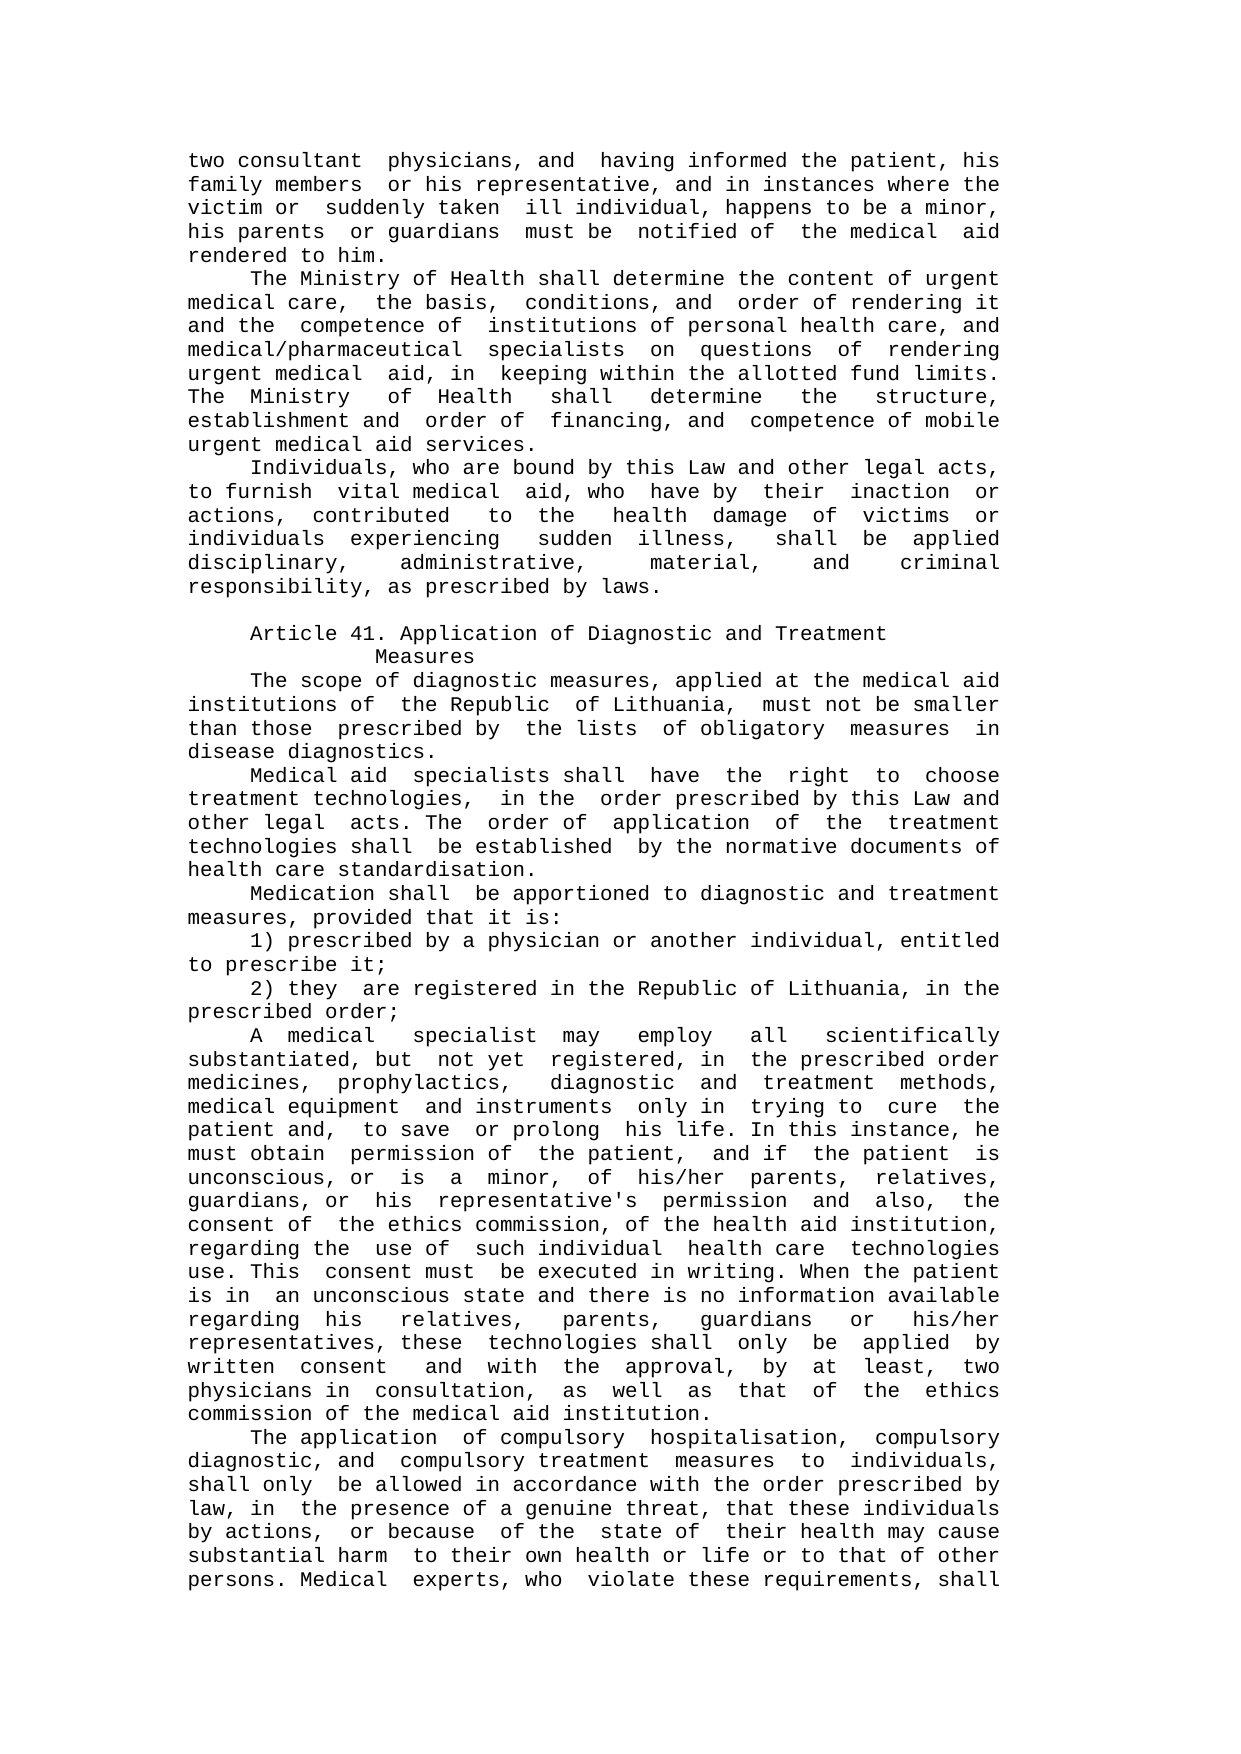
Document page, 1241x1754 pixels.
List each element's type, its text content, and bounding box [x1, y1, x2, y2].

text to furnish vital medical aid, who have by their inaction or [187, 481, 1053, 505]
text responsibility, as prescribed by laws. [187, 576, 1053, 599]
text regarding the use of such individual health care technologies [187, 1238, 1053, 1261]
text individuals experiencing sudden illness, shall be applied [187, 528, 1053, 552]
text persons. Medical experts, who violate these requirements, shall [187, 1569, 1053, 1592]
text Individuals, who are bound by this Law and other legal acts, [187, 457, 1053, 481]
text substantial harm to their own health or life or to that of other [187, 1545, 1053, 1569]
text Article 41. Application of Diagnostic and Treatment [187, 623, 1053, 647]
text must obtain permission of the patient, and if the patient is [187, 1143, 1053, 1167]
text consent of the ethics commission, of the health aid institution, [187, 1214, 1053, 1238]
text The application of compulsory hospitalisation, compulsory [187, 1427, 1053, 1451]
text The scope of diagnostic measures, applied at the medical aid [187, 670, 1053, 694]
text written consent and with the approval, by at least, two [187, 1356, 1053, 1379]
text unconscious, or is a minor, of his/her parents, relatives, [187, 1167, 1053, 1190]
text family members or his representative, and in instances where the [187, 174, 1053, 197]
text diagnostic, and compulsory treatment measures to individuals, [187, 1451, 1053, 1474]
text 2) they are registered in the Republic of Lithuania, in the [187, 978, 1053, 1001]
text prescribed order; [187, 1001, 1053, 1025]
text medical equipment and instruments only in trying to cure the [187, 1096, 1053, 1119]
text by actions, or because of the state of their health may cause [187, 1521, 1053, 1545]
text guardians, or his representative's permission and also, the [187, 1190, 1053, 1214]
text health care standardisation. [187, 859, 1053, 883]
text substantiated, but not yet registered, in the prescribed order [187, 1048, 1053, 1072]
text medicines, prophylactics, diagnostic and treatment methods, [187, 1072, 1053, 1096]
text disciplinary, administrative, material, and criminal [187, 552, 1053, 576]
text The Ministry of Health shall determine the structure, [187, 386, 1053, 410]
text Medical aid specialists shall have the right to choose [187, 765, 1053, 788]
text victim or suddenly taken ill individual, happens to be a minor, [187, 197, 1053, 221]
text medical/pharmaceutical specialists on questions of rendering [187, 339, 1053, 363]
text physicians in consultation, as well as that of the ethics [187, 1379, 1053, 1403]
text and the competence of institutions of personal health care, and [187, 316, 1053, 339]
text commission of the medical aid institution. [187, 1403, 1053, 1427]
text shall only be allowed in accordance with the order prescribed by [187, 1474, 1053, 1498]
text to prescribe it; [187, 954, 1053, 978]
text his parents or guardians must be notified of the medical aid [187, 221, 1053, 244]
text 1) prescribed by a physician or another individual, entitled [187, 930, 1053, 954]
text law, in the presence of a genuine threat, that these individuals [187, 1498, 1053, 1521]
text urgent medical aid services. [187, 434, 1053, 457]
text representatives, these technologies shall only be applied by [187, 1332, 1053, 1356]
text two consultant physicians, and having informed the patient, his [187, 150, 1053, 174]
text regarding his relatives, parents, guardians or his/her [187, 1309, 1053, 1332]
text The Ministry of Health shall determine the content of urgent [187, 268, 1053, 292]
text other legal acts. The order of application of the treatment [187, 812, 1053, 836]
text treatment technologies, in the order prescribed by this Law and [187, 788, 1053, 812]
text patient and, to save or prolong his life. In this instance, he [187, 1119, 1053, 1143]
text technologies shall be established by the normative documents of [187, 836, 1053, 859]
text institutions of the Republic of Lithuania, must not be smaller [187, 694, 1053, 717]
text urgent medical aid, in keeping within the allotted fund limits. [187, 363, 1053, 386]
text rendered to him. [187, 244, 1053, 268]
text Measures [187, 647, 1053, 670]
text use. This consent must be executed in writing. When the patient [187, 1261, 1053, 1285]
text measures, provided that it is: [187, 907, 1053, 930]
text than those prescribed by the lists of obligatory measures in [187, 717, 1053, 741]
text Medication shall be apportioned to diagnostic and treatment [187, 883, 1053, 907]
text establishment and order of financing, and competence of mobile [187, 410, 1053, 434]
text disease diagnostics. [187, 741, 1053, 765]
text medical care, the basis, conditions, and order of rendering it [187, 292, 1053, 316]
text A medical specialist may employ all scientifically [187, 1025, 1053, 1048]
text is in an unconscious state and there is no information available [187, 1285, 1053, 1309]
text actions, contributed to the health damage of victims or [187, 505, 1053, 528]
